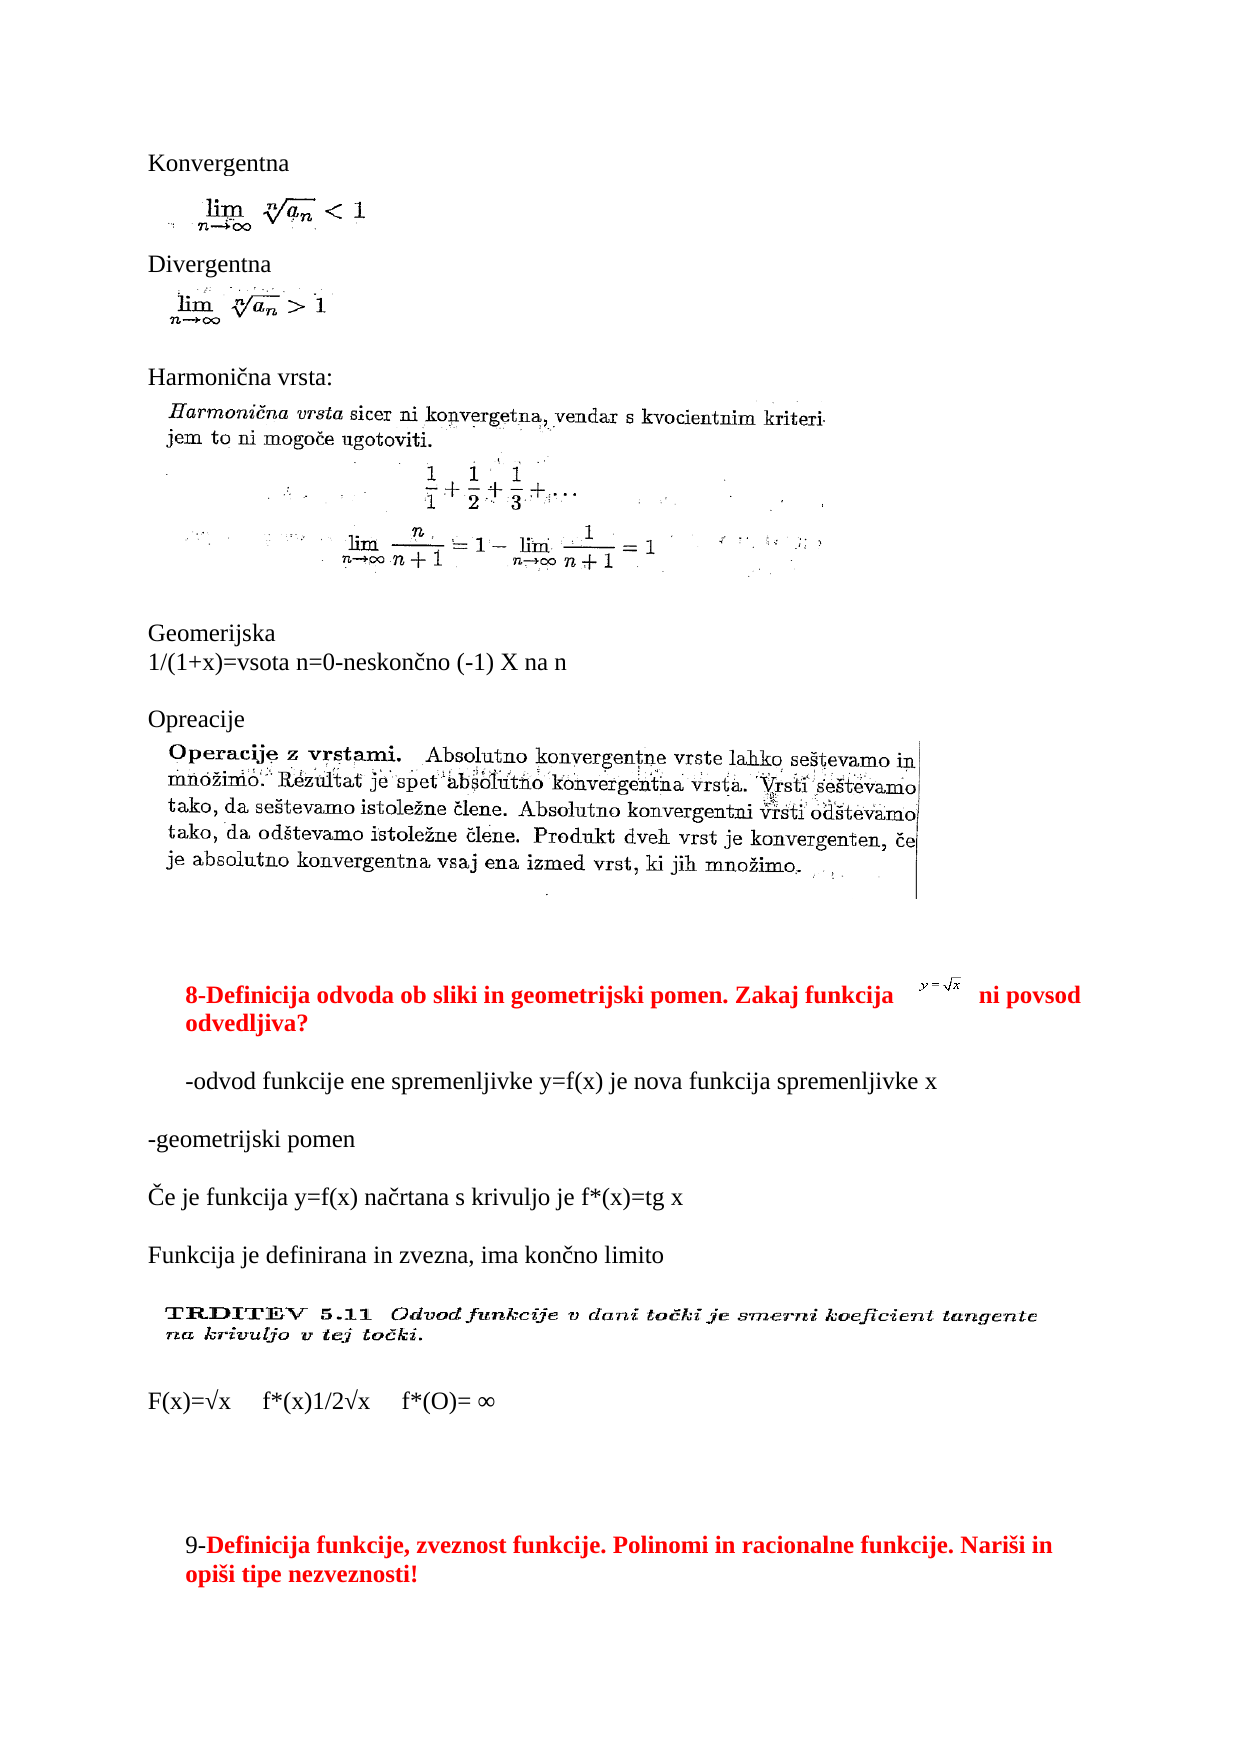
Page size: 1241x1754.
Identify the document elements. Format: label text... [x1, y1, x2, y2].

text Konvergentna [148, 148, 1093, 176]
picture [164, 741, 920, 899]
picture [917, 974, 963, 994]
text -odvod funkcije ene spremenljivke y=f(x) je nova funkcija spremenljivke x [185, 1066, 1093, 1095]
picture [164, 1307, 1075, 1348]
picture [164, 185, 376, 241]
text Funkcija je definirana in zvezna, ima končno limito [148, 1240, 1093, 1269]
text F(x)=√x f*(x)1/2√x f*(O)= ∞ [148, 1386, 1093, 1414]
text 8-Definicija odvoda ob sliki in geometrijski pomen. Zakaj funkcija ni povsod odvedljiva? [185, 966, 1093, 1037]
text Harmonična vrsta: [148, 362, 1093, 391]
text Divergentna [148, 249, 1093, 278]
picture [164, 287, 338, 325]
text Geomerijska [148, 618, 1093, 647]
text 1/(1+x)=vsota n=0-neskončno (-1) X na n [148, 647, 1093, 675]
text -geometrijski pomen [148, 1124, 1093, 1153]
picture [164, 400, 825, 580]
text 9-Definicija funkcije, zveznost funkcije. Polinomi in racionalne funkcije. Nariši in opiši tipe nezveznosti! [185, 1530, 1093, 1587]
text Če je funkcija y=f(x) načrtana s krivuljo je f*(x)=tg x [148, 1182, 1093, 1211]
text Opreacije [148, 704, 1093, 733]
